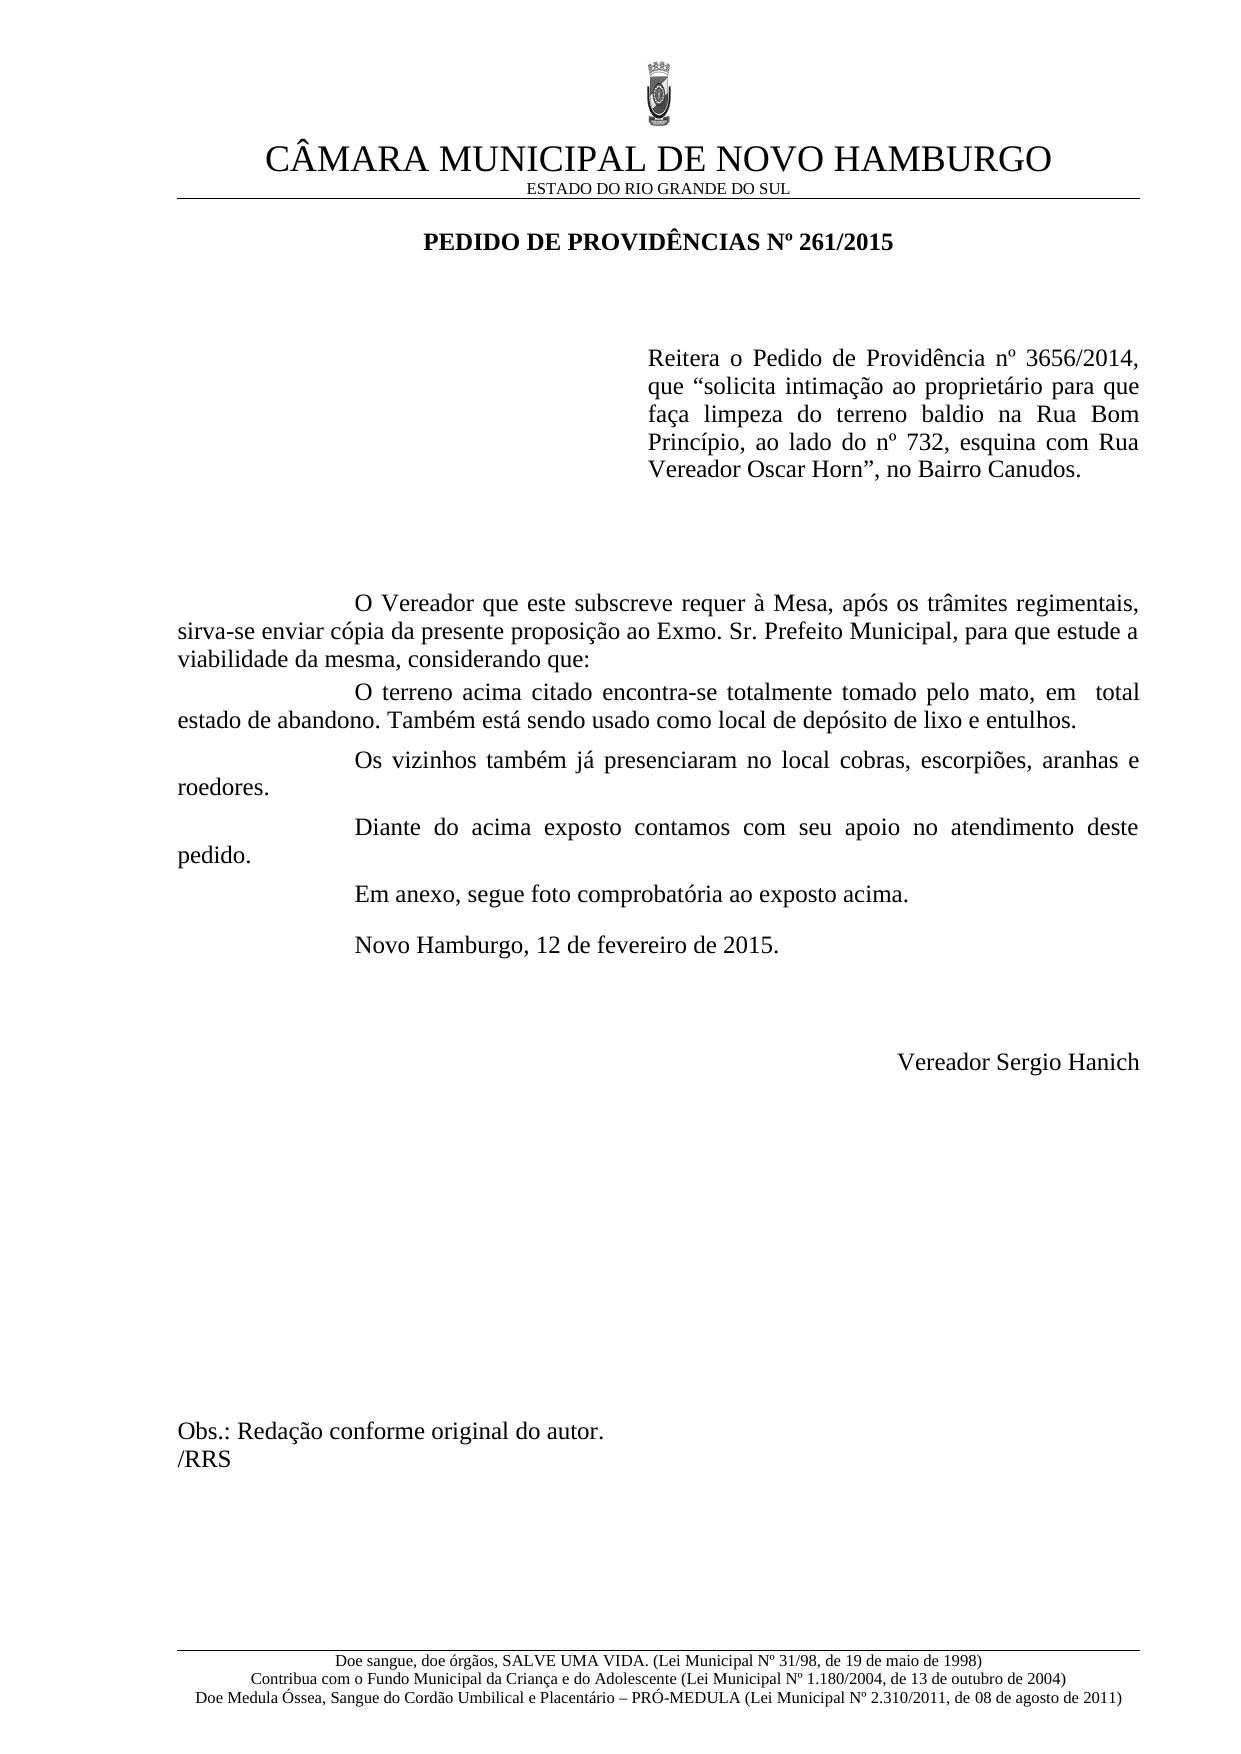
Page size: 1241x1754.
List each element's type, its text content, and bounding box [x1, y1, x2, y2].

text Novo Hamburgo, 12 de fevereiro de 2015. [177, 932, 1140, 959]
text O terreno acima citado encontra-se totalmente tomado pelo mato, em total estado de abandono. Também está sendo usado como local de depósito de lixo e entulhos. [177, 678, 1140, 734]
text O Vereador que este subscreve requer à Mesa, após os trâmites regimentais, sirva-se enviar cópia da presente proposição ao Exmo. Sr. Prefeito Municipal, para que estude a viabilidade da mesma, considerando que: [177, 589, 1140, 672]
text Obs.: Redação conforme original do autor. [177, 1417, 1140, 1445]
text Em anexo, segue foto comprobatória ao exposto acima. [177, 880, 1140, 908]
text Vereador Sergio Hanich [768, 1048, 1140, 1076]
text Diante do acima exposto contamos com seu apoio no atendimento deste pedido. [177, 813, 1140, 868]
text /RRS [177, 1445, 1140, 1473]
text Reitera o Pedido de Providência nº 3656/2014, que “solicita intimação ao proprietário para que faça limpeza do terreno baldio na Rua Bom Princípio, ao lado do nº 732, esquina com Rua Vereador Oscar Horn”, no Bairro Canudos. [648, 344, 1140, 483]
text Os vizinhos também já presenciaram no local cobras, escorpiões, aranhas e roedores. [177, 746, 1140, 801]
text PEDIDO DE PROVIDÊNCIAS Nº 261/2015 [177, 228, 1140, 256]
